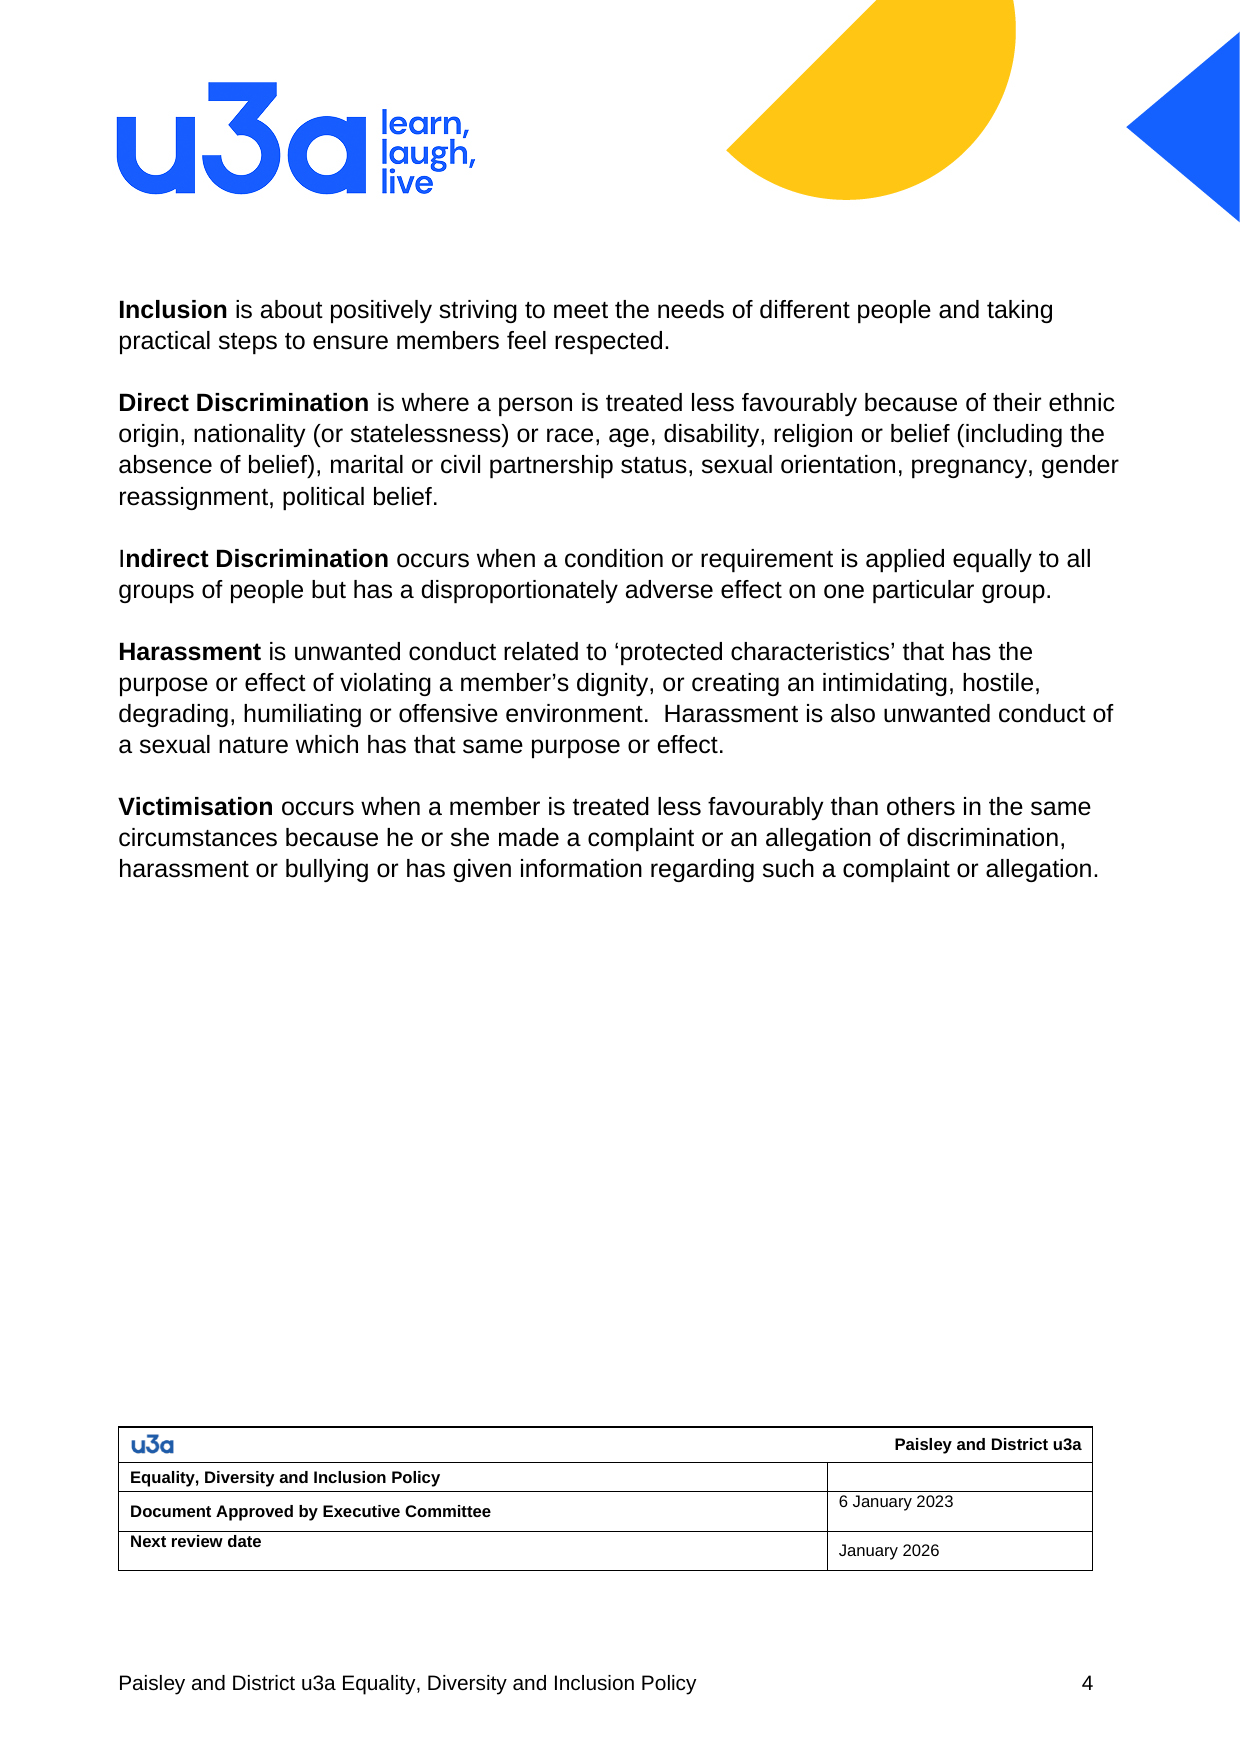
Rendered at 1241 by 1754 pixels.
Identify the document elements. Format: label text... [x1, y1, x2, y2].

table_cell Equality, Diversity and Inclusion Policy [119, 1463, 827, 1491]
table_cell Next review date [119, 1532, 827, 1570]
table_cell [828, 1463, 1092, 1491]
text Indirect Discrimination occurs when a condition or requirement is applied equally to all groups of people but has a disproportionately adverse effect on one particular group. [118, 544, 1122, 603]
picture [129, 1432, 176, 1456]
text Direct Discrimination is where a person is treated less favourably because of their ethnic origin, nationality (or statelessness) or race, age, disability, religion or belief (including the absence of belief), marital or civil partnership status, sexual orientation, pregnancy, gender reassignment, political belief. [118, 388, 1122, 510]
text Harassment is unwanted conduct related to ‘protected characteristics’ that has the purpose or effect of violating a member’s dignity, or creating an intimidating, hostile, degrading, humiliating or offensive environment. Harassment is also unwanted conduct of a sexual nature which has that same purpose or effect. [118, 637, 1122, 759]
table_cell Document Approved by Executive Committee [119, 1492, 827, 1531]
table_cell 6 January 2023 [828, 1492, 1092, 1531]
table_header Paisley and District u3a [213, 1428, 1092, 1462]
table_cell January 2026 [828, 1532, 1092, 1570]
table_header [119, 1428, 213, 1462]
text Inclusion is about positively striving to meet the needs of different people and taking practical steps to ensure members feel respected. [118, 295, 1122, 355]
text Victimisation occurs when a member is treated less favourably than others in the same circumstances because he or she made a complaint or an allegation of discrimination, harassment or bullying or has given information regarding such a complaint or allegation. [118, 792, 1122, 883]
